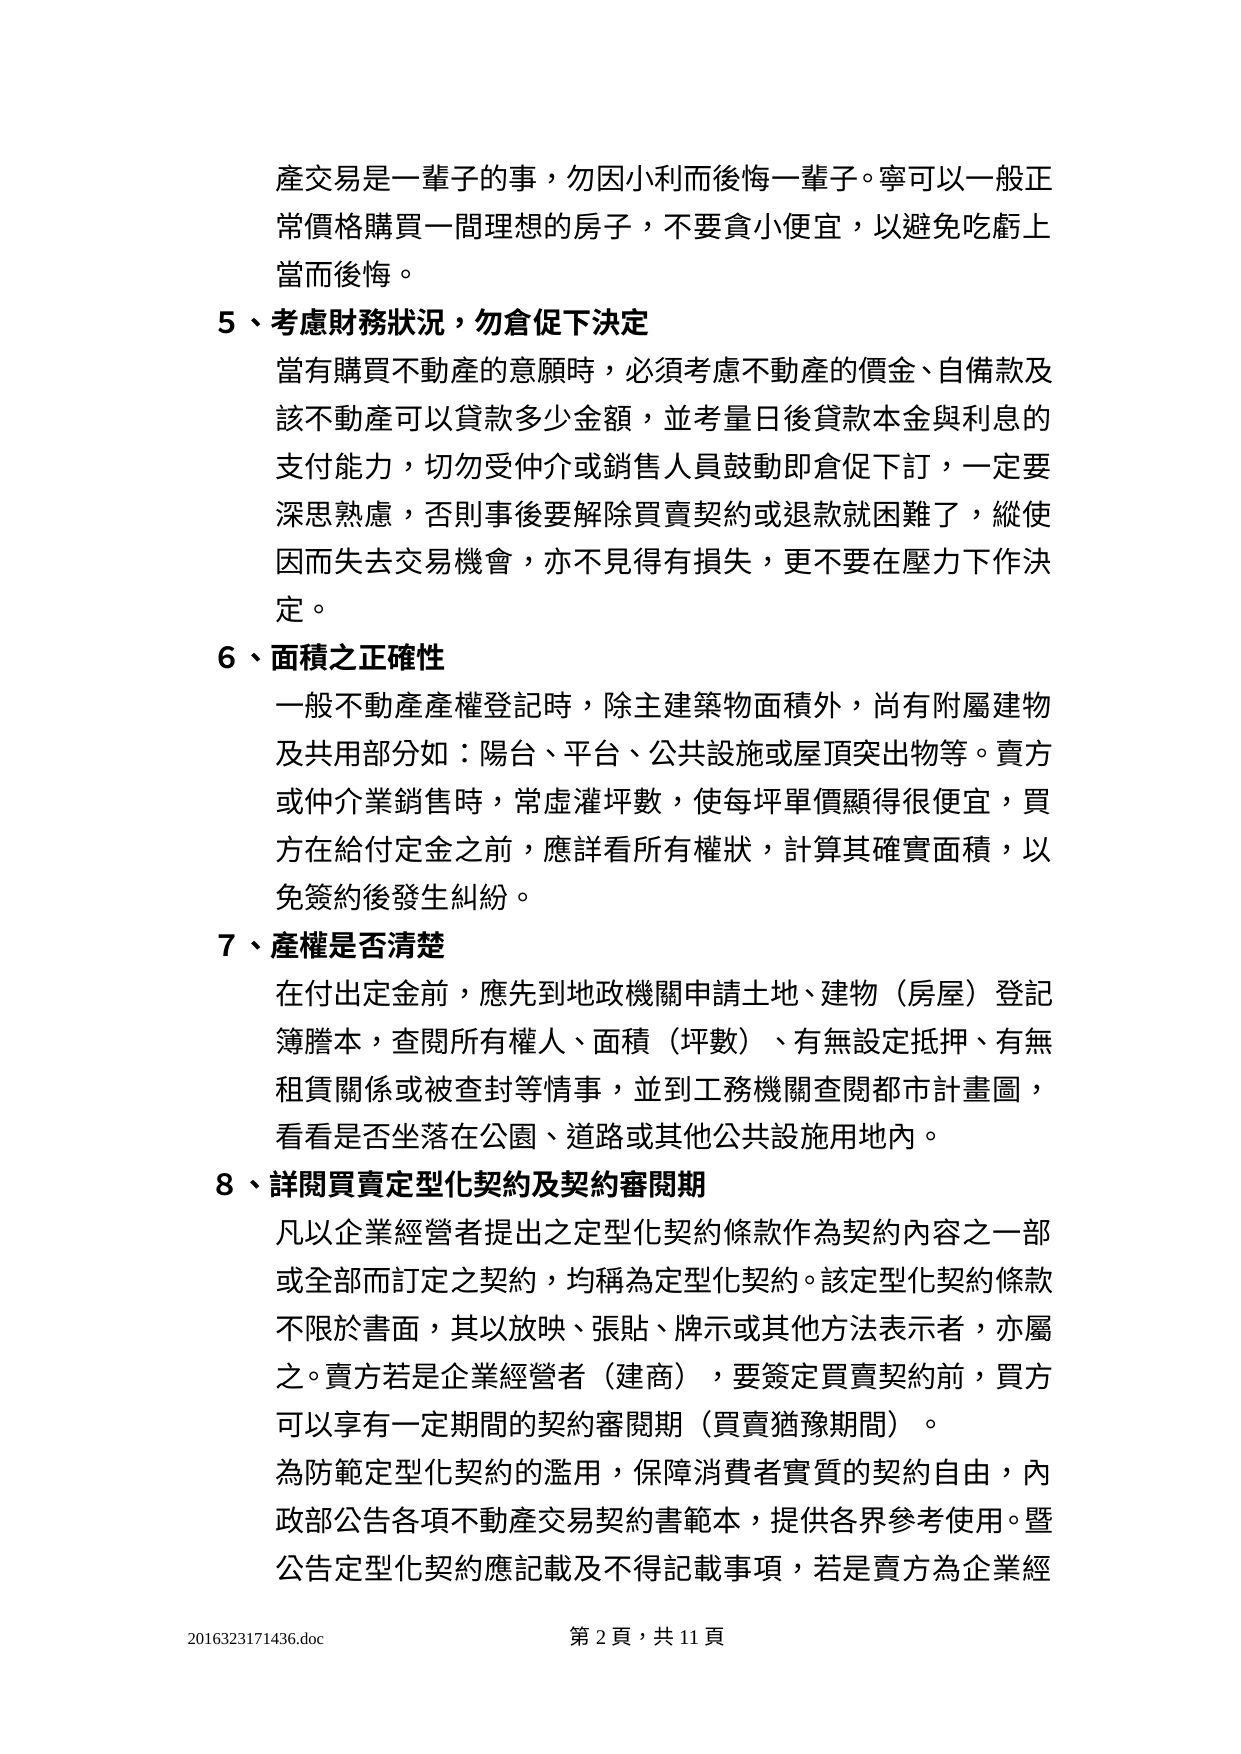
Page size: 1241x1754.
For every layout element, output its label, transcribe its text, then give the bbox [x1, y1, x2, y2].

text 為防範定型化契約的濫用，保障消費者實質的契約自由，內政部公告各項不動產交易契約書範本，提供各界參考使用。暨公告定型化契約應記載及不得記載事項，若是賣方為企業經 [275, 1444, 1053, 1587]
text 在付出定金前，應先到地政機關申請土地、建物（房屋）登記簿謄本，查閱所有權人、面積（坪數）、有無設定抵押、有無租賃關係或被查封等情事，並到工務機關查閱都市計畫圖，看看是否坐落在公園、道路或其他公共設施用地內。 [275, 964, 1053, 1156]
text ５、考慮財務狀況，勿倉促下決定 [187, 294, 1053, 342]
text ６、面積之正確性 [187, 629, 1053, 677]
text 當有購買不動產的意願時，必須考慮不動產的價金、自備款及該不動產可以貸款多少金額，並考量日後貸款本金與利息的支付能力，切勿受仲介或銷售人員鼓動即倉促下訂，一定要深思熟慮，否則事後要解除買賣契約或退款就困難了，縱使因而失去交易機會，亦不見得有損失，更不要在壓力下作決定。 [275, 342, 1053, 629]
text ８、詳閱買賣定型化契約及契約審閱期 [187, 1156, 1053, 1204]
text 一般不動產產權登記時，除主建築物面積外，尚有附屬建物及共用部分如：陽台、平台、公共設施或屋頂突出物等。賣方或仲介業銷售時，常虛灌坪數，使每坪單價顯得很便宜，買方在給付定金之前，應詳看所有權狀，計算其確實面積，以免簽約後發生糾紛。 [275, 677, 1053, 917]
text 產交易是一輩子的事，勿因小利而後悔一輩子。寧可以一般正常價格購買一間理想的房子，不要貪小便宜，以避免吃虧上當而後悔。 [275, 150, 1053, 294]
text ７、產權是否清楚 [187, 917, 1053, 964]
text 凡以企業經營者提出之定型化契約條款作為契約內容之一部或全部而訂定之契約，均稱為定型化契約。該定型化契約條款不限於書面，其以放映、張貼、牌示或其他方法表示者，亦屬之。賣方若是企業經營者（建商），要簽定買賣契約前，買方可以享有一定期間的契約審閱期（買賣猶豫期間）。 [275, 1204, 1053, 1444]
